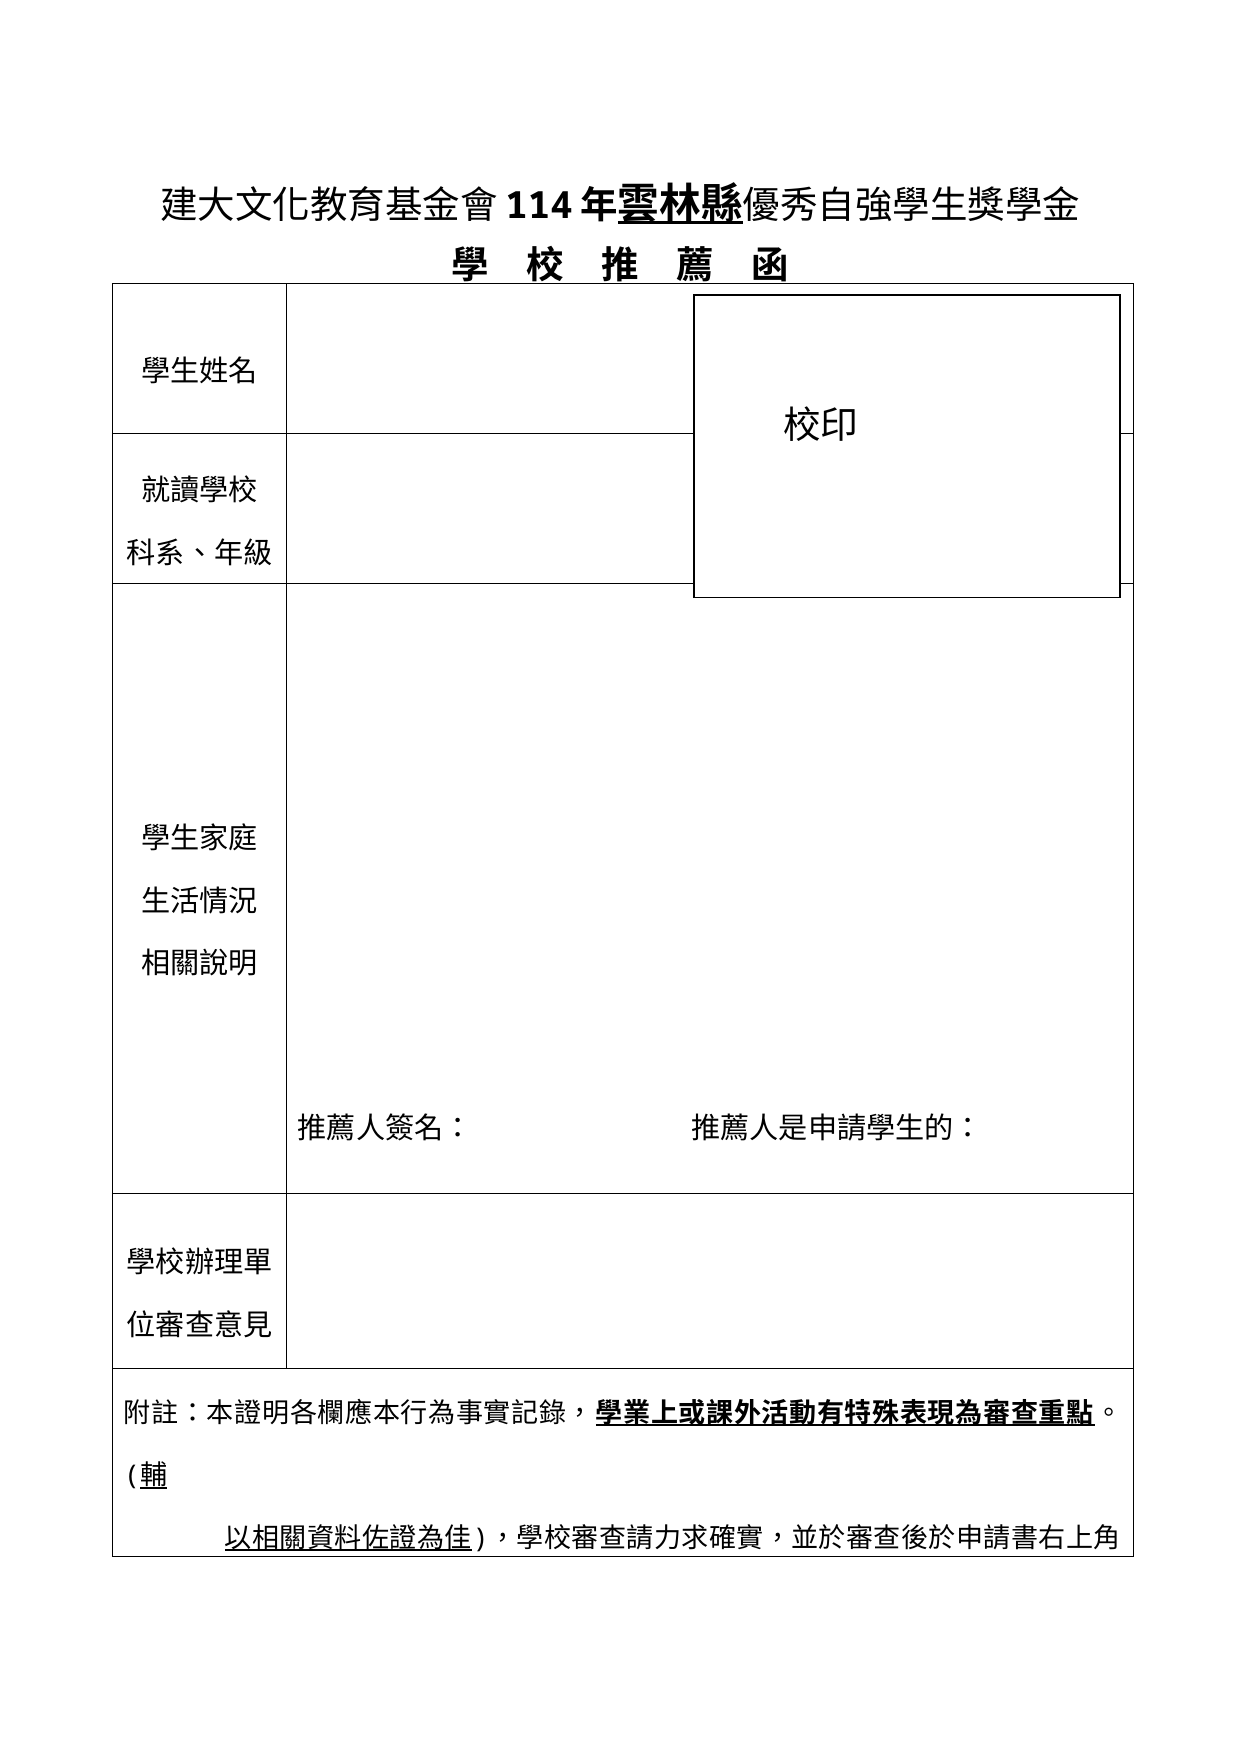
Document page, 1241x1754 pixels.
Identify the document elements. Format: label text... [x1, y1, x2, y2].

table_cell 附註：本證明各欄應本行為事實記錄，學業上或課外活動有特殊表現為審查重點。(輔 以相關資料佐證為佳)，學校審查請力求確實，並於審查後於申請書右上角 [113, 1369, 1133, 1556]
text [695, 296, 1119, 597]
table_cell [287, 434, 693, 583]
table_cell 就讀學校 科系、年級 [113, 434, 286, 583]
text 校印 [709, 395, 1104, 449]
table_cell [287, 1194, 1133, 1368]
table_header [287, 284, 1133, 433]
table_cell 學生家庭 生活情況 相關說明 [113, 584, 286, 1192]
text 建大文化教育基金會114年雲林縣優秀自強學生獎學金 [112, 158, 1128, 221]
table_cell 學校辦理單位審查意見 [113, 1194, 286, 1368]
text 學 校 推 薦 函 [112, 221, 1128, 283]
table_header 學生姓名 [113, 284, 286, 433]
table_cell [1121, 434, 1133, 583]
table_cell 推薦人簽名： 推薦人是申請學生的： [287, 584, 1133, 1192]
